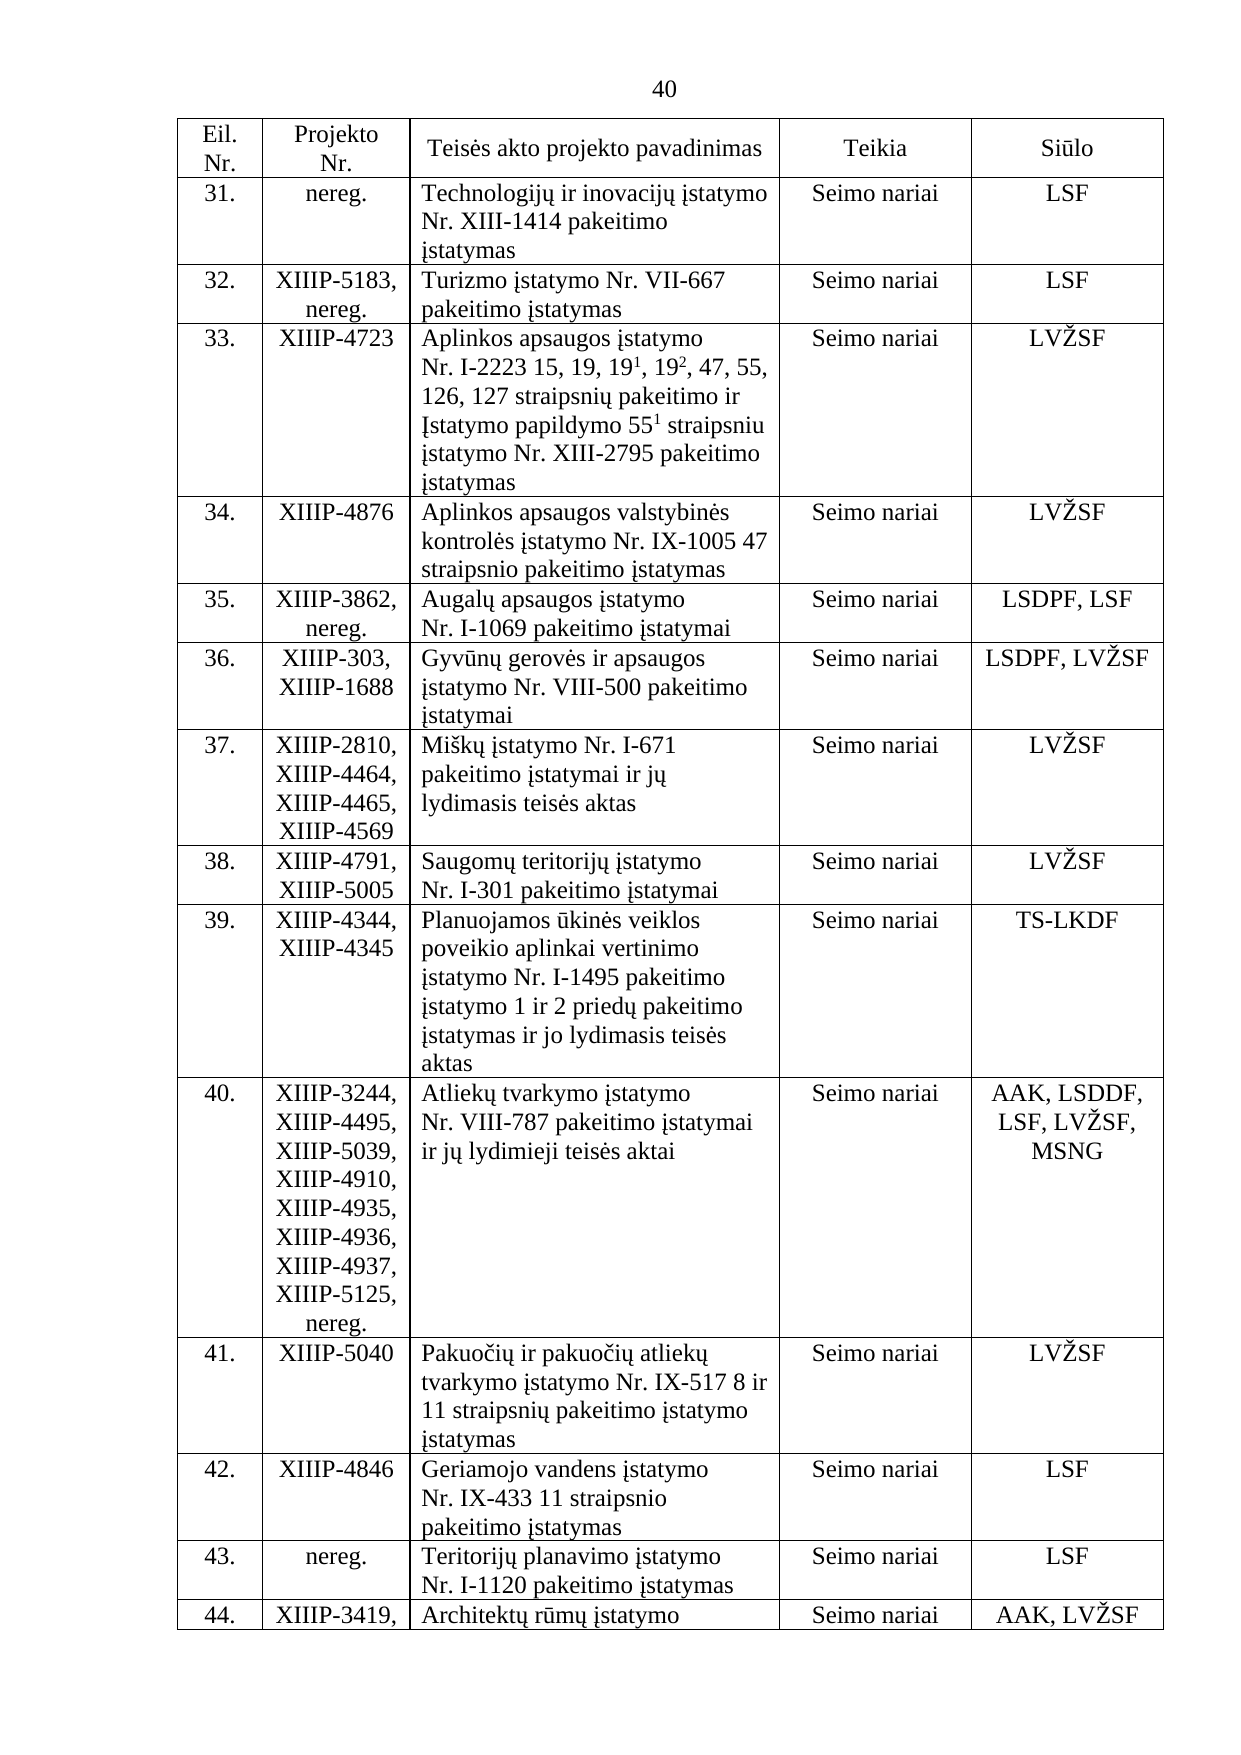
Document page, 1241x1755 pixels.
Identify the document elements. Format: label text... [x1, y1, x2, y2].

table_cell XIIIP-4723 [263, 324, 409, 496]
table_cell Gyvūnų gerovės ir apsaugos įstatymo Nr. VIII-500 pakeitimo įstatymai [411, 643, 779, 729]
table_cell 38. [178, 846, 262, 904]
table_cell 42. [178, 1454, 262, 1540]
table_cell Turizmo įstatymo Nr. VII-667 pakeitimo įstatymas [411, 265, 779, 322]
table_cell LVŽSF [972, 730, 1163, 845]
table_cell XIIIP-5040 [263, 1338, 409, 1453]
table_cell 40. [178, 1078, 262, 1337]
table_cell Miškų įstatymo Nr. I-671 pakeitimo įstatymai ir jų lydimasis teisės aktas [411, 730, 779, 845]
table_header Projekto Nr. [263, 119, 409, 177]
table_cell XIIIP-4876 [263, 497, 409, 583]
table_cell Seimo nariai [780, 846, 971, 904]
table_cell LVŽSF [972, 846, 1163, 904]
table_cell 31. [178, 178, 262, 264]
table_cell Teritorijų planavimo įstatymo Nr. I-1120 pakeitimo įstatymas [411, 1541, 779, 1599]
table_cell XIIIP-3419, [263, 1600, 409, 1629]
table_cell XIIIP-3862, nereg. [263, 584, 409, 642]
table_cell Seimo nariai [780, 730, 971, 845]
table_cell 41. [178, 1338, 262, 1453]
table_cell Seimo nariai [780, 178, 971, 264]
table_cell XIIIP-303, XIIIP-1688 [263, 643, 409, 729]
table_cell LSDPF, LSF [972, 584, 1163, 642]
table_header Siūlo [972, 119, 1163, 177]
table_cell Technologijų ir inovacijų įstatymo Nr. XIII-1414 pakeitimo įstatymas [411, 178, 779, 264]
table_cell nereg. [263, 178, 409, 264]
table_cell Seimo nariai [780, 1541, 971, 1599]
table_cell Augalų apsaugos įstatymo Nr. I-1069 pakeitimo įstatymai [411, 584, 779, 642]
table_cell Pakuočių ir pakuočių atliekų tvarkymo įstatymo Nr. IX-517 8 ir 11 straipsnių pakeitimo įstatymo įstatymas [411, 1338, 779, 1453]
table_cell Planuojamos ūkinės veiklos poveikio aplinkai vertinimo įstatymo Nr. I-1495 pakeitimo įstatymo 1 ir 2 priedų pakeitimo įstatymas ir jo lydimasis teisės aktas [411, 905, 779, 1077]
table_cell LVŽSF [972, 497, 1163, 583]
table_cell Saugomų teritorijų įstatymo Nr. I-301 pakeitimo įstatymai [411, 846, 779, 904]
table_cell Seimo nariai [780, 1600, 971, 1629]
table_cell Seimo nariai [780, 584, 971, 642]
table_cell XIIIP-3244, XIIIP-4495, XIIIP-5039, XIIIP-4910, XIIIP-4935, XIIIP-4936, XIIIP-4937, XIIIP-5125, nereg. [263, 1078, 409, 1337]
table_cell AAK, LSDDF, LSF, LVŽSF, MSNG [972, 1078, 1163, 1337]
table_cell 34. [178, 497, 262, 583]
table_cell XIIIP-4791, XIIIP-5005 [263, 846, 409, 904]
table_cell XIIIP-4344, XIIIP-4345 [263, 905, 409, 1077]
table_header Teisės akto projekto pavadinimas [411, 119, 779, 177]
table_cell Aplinkos apsaugos valstybinės kontrolės įstatymo Nr. IX-1005 47 straipsnio pakeitimo įstatymas [411, 497, 779, 583]
table_cell XIIIP-4846 [263, 1454, 409, 1540]
table_cell XIIIP-2810, XIIIP-4464, XIIIP-4465, XIIIP-4569 [263, 730, 409, 845]
table_cell Seimo nariai [780, 1454, 971, 1540]
table_cell 43. [178, 1541, 262, 1599]
table_cell 39. [178, 905, 262, 1077]
table_cell Aplinkos apsaugos įstatymo Nr. I-2223 15, 19, 191, 192, 47, 55, 126, 127 straipsnių pakeitimo ir Įstatymo papildymo 551 straipsniu įstatymo Nr. XIII-2795 pakeitimo įstatymas [411, 324, 779, 496]
table_cell Architektų rūmų įstatymo [411, 1600, 779, 1629]
table_cell LSF [972, 1541, 1163, 1599]
table_cell LSF [972, 178, 1163, 264]
table_cell 44. [178, 1600, 262, 1629]
table_header Teikia [780, 119, 971, 177]
table_cell LVŽSF [972, 324, 1163, 496]
table_cell Seimo nariai [780, 497, 971, 583]
table_cell 33. [178, 324, 262, 496]
table_cell nereg. [263, 1541, 409, 1599]
table_cell Seimo nariai [780, 265, 971, 322]
table_cell Seimo nariai [780, 643, 971, 729]
table_cell Seimo nariai [780, 905, 971, 1077]
table_cell 36. [178, 643, 262, 729]
table_cell Geriamojo vandens įstatymo Nr. IX-433 11 straipsnio pakeitimo įstatymas [411, 1454, 779, 1540]
table_cell XIIIP-5183, nereg. [263, 265, 409, 322]
table_cell LVŽSF [972, 1338, 1163, 1453]
table_cell Seimo nariai [780, 324, 971, 496]
table_cell 37. [178, 730, 262, 845]
table_cell Atliekų tvarkymo įstatymo Nr. VIII-787 pakeitimo įstatymai ir jų lydimieji teisės aktai [411, 1078, 779, 1337]
table_cell Seimo nariai [780, 1338, 971, 1453]
table_cell LSDPF, LVŽSF [972, 643, 1163, 729]
table_cell LSF [972, 265, 1163, 322]
table_cell AAK, LVŽSF [972, 1600, 1163, 1629]
table_cell Seimo nariai [780, 1078, 971, 1337]
table_cell TS-LKDF [972, 905, 1163, 1077]
table_header Eil. Nr. [178, 119, 262, 177]
table_cell LSF [972, 1454, 1163, 1540]
table_cell 32. [178, 265, 262, 322]
table_cell 35. [178, 584, 262, 642]
